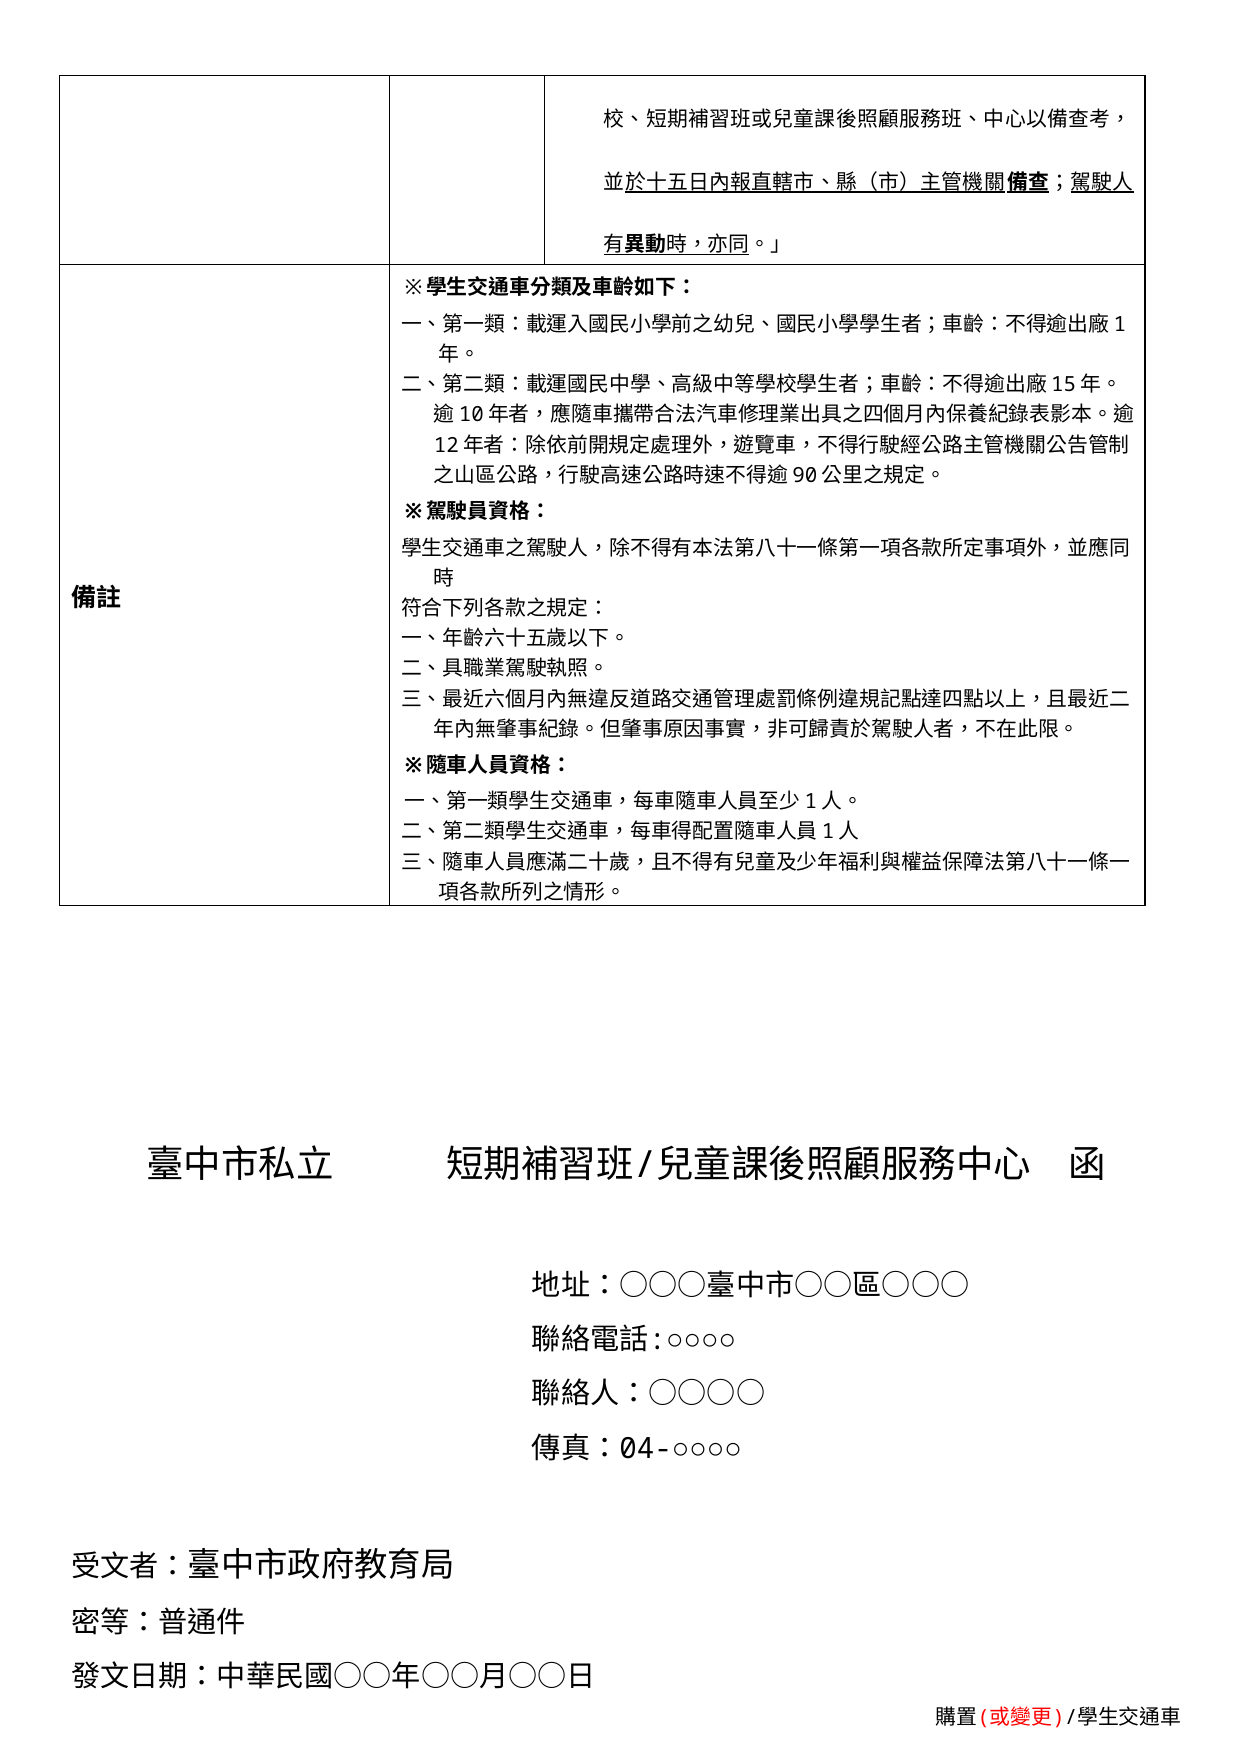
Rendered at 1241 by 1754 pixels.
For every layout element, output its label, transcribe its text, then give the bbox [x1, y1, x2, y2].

table_cell 備註 [60, 265, 389, 905]
text 受文者：臺中市政府教育局 [71, 1538, 1181, 1586]
table_cell [60, 76, 389, 263]
text 傳真：04-○○○○ [71, 1424, 1181, 1467]
text 地址：○○○臺中市○○區○○○ [71, 1261, 1181, 1304]
text 臺中市私立 短期補習班/兒童課後照顧服務中心 函 [71, 1134, 1181, 1189]
table_cell 校、短期補習班或兒童課後照顧服務班、中心以備查考，並於十五日內報直轄市、縣（市）主管機關備查；駕駛人有異動時，亦同。」 [545, 76, 1144, 263]
text 密等：普通件 [71, 1598, 1181, 1640]
text 發文日期：中華民國○○年○○月○○日 [71, 1652, 1181, 1694]
text 聯絡人：○○○○ [71, 1370, 1181, 1412]
text 聯絡電話:○○○○ [71, 1316, 1181, 1358]
table_cell ※學生交通車分類及車齡如下： 一、第一類：載運入國民小學前之幼兒、國民小學學生者；車齡：不得逾出廠1年。 二、第二類：載運國民中學、高級中等學校學生者；車齡：不得逾出廠15年。逾10年者，應隨車攜帶合法汽車修理業出具之四個月內保養紀錄表影本。逾12年者：除依前開規定處理外，遊覽車，不得行駛經公路主管機關公告管制之山區公路，行駛高速公路時速不得逾90公里之規定。 ※駕駛員資格： 學生交通車之駕駛人，除不得有本法第八十一條第一項各款所定事項外，並應同時 符合下列各款之規定： 一、年齡六十五歲以下。 二、具職業駕駛執照。 三、最近六個月內無違反道路交通管理處罰條例違規記點達四點以上，且最近二年內無肇事紀錄。但肇事原因事實，非可歸責於駕駛人者，不在此限。 ※隨車人員資格： 一、第一類學生交通車，每車隨車人員至少1人。 二、第二類學生交通車，每車得配置隨車人員1人 三、隨車人員應滿二十歲，且不得有兒童及少年福利與權益保障法第八十一條一項各款所列之情形。 [390, 265, 1144, 905]
table_cell [390, 76, 544, 263]
